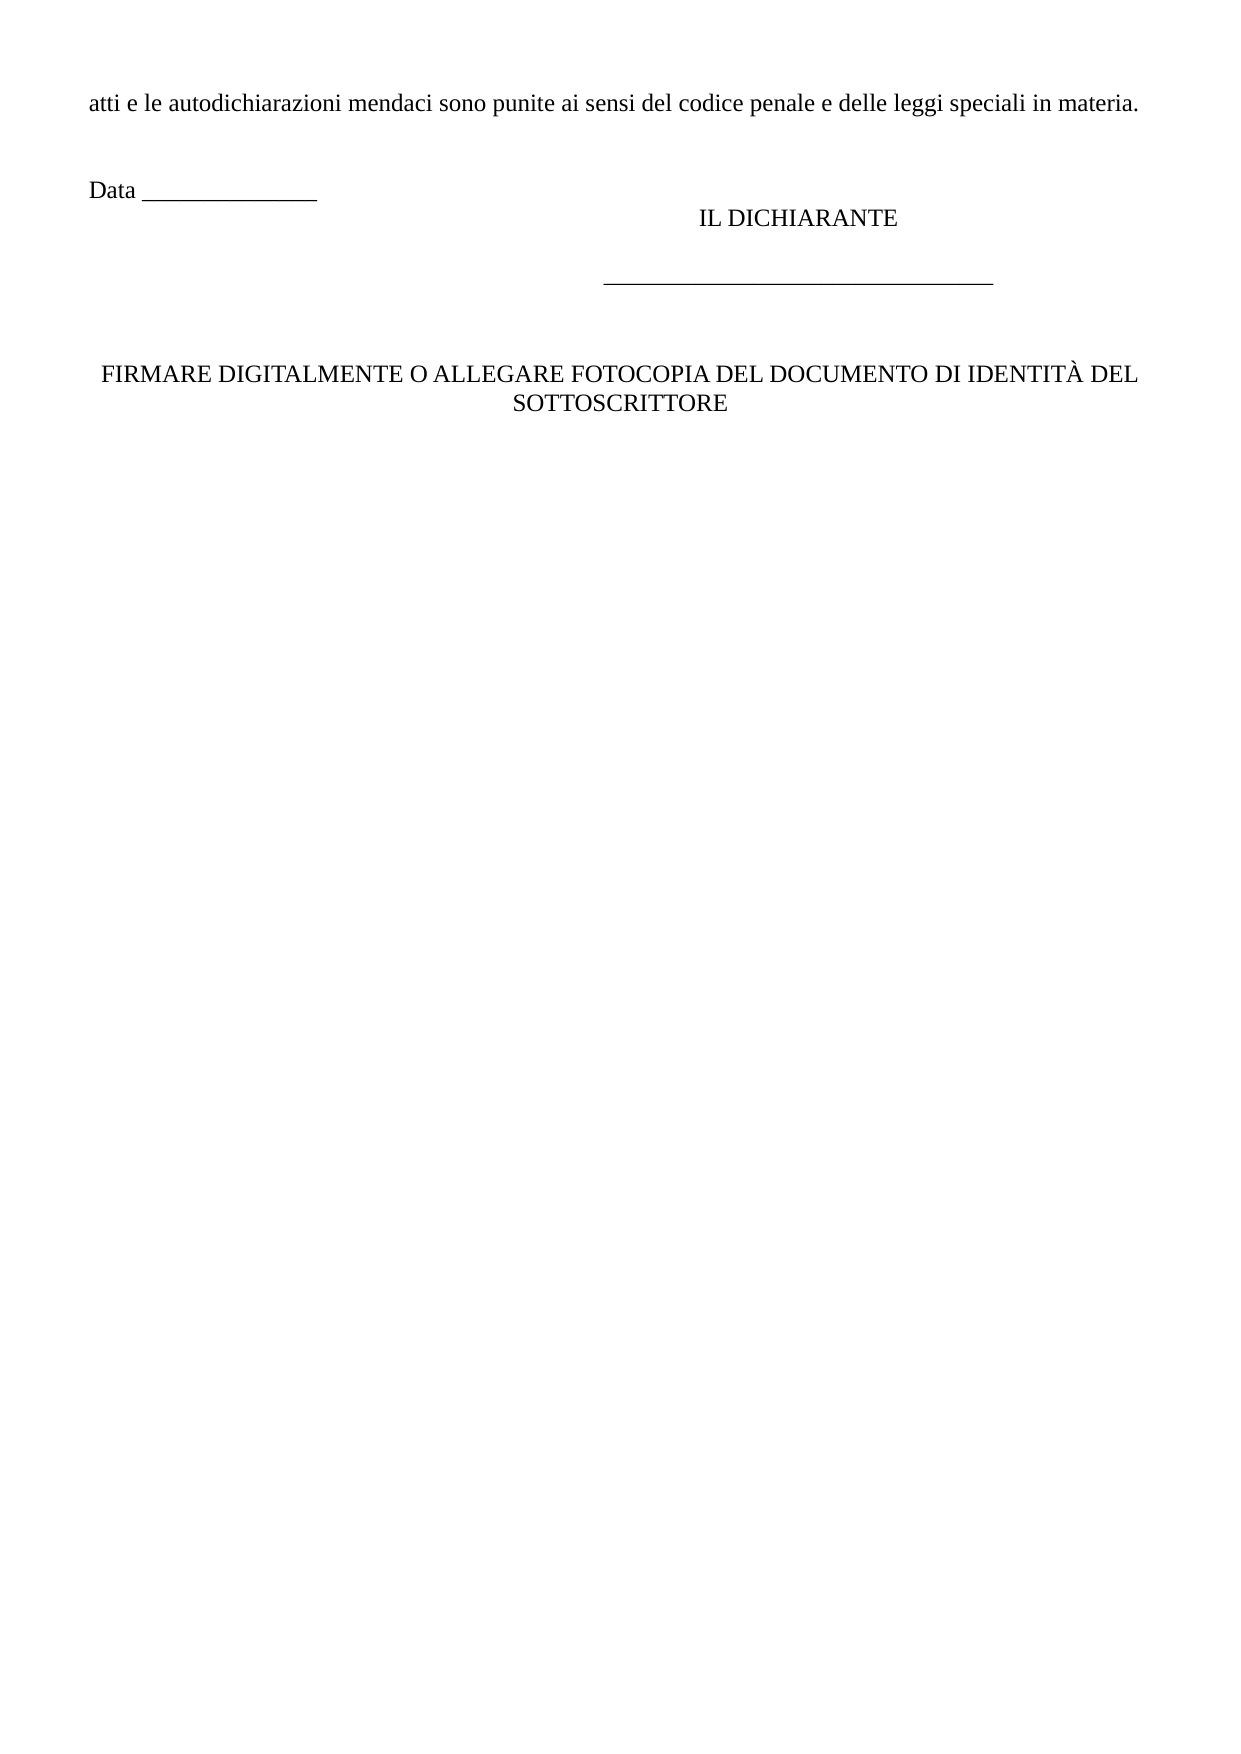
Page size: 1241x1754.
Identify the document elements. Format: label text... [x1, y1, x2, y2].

text __________________________________ [88, 261, 1152, 287]
text atti e le autodichiarazioni mendaci sono punite ai sensi del codice penale e delle leggi speciali in materia. [88, 88, 1152, 117]
text FIRMARE DIGITALMENTE O ALLEGARE FOTOCOPIA DEL DOCUMENTO DI IDENTITÀ DEL SOTTOSCRITTORE [88, 359, 1152, 417]
text IL DICHIARANTE [88, 203, 1152, 232]
text Data ______________ [88, 175, 1152, 203]
